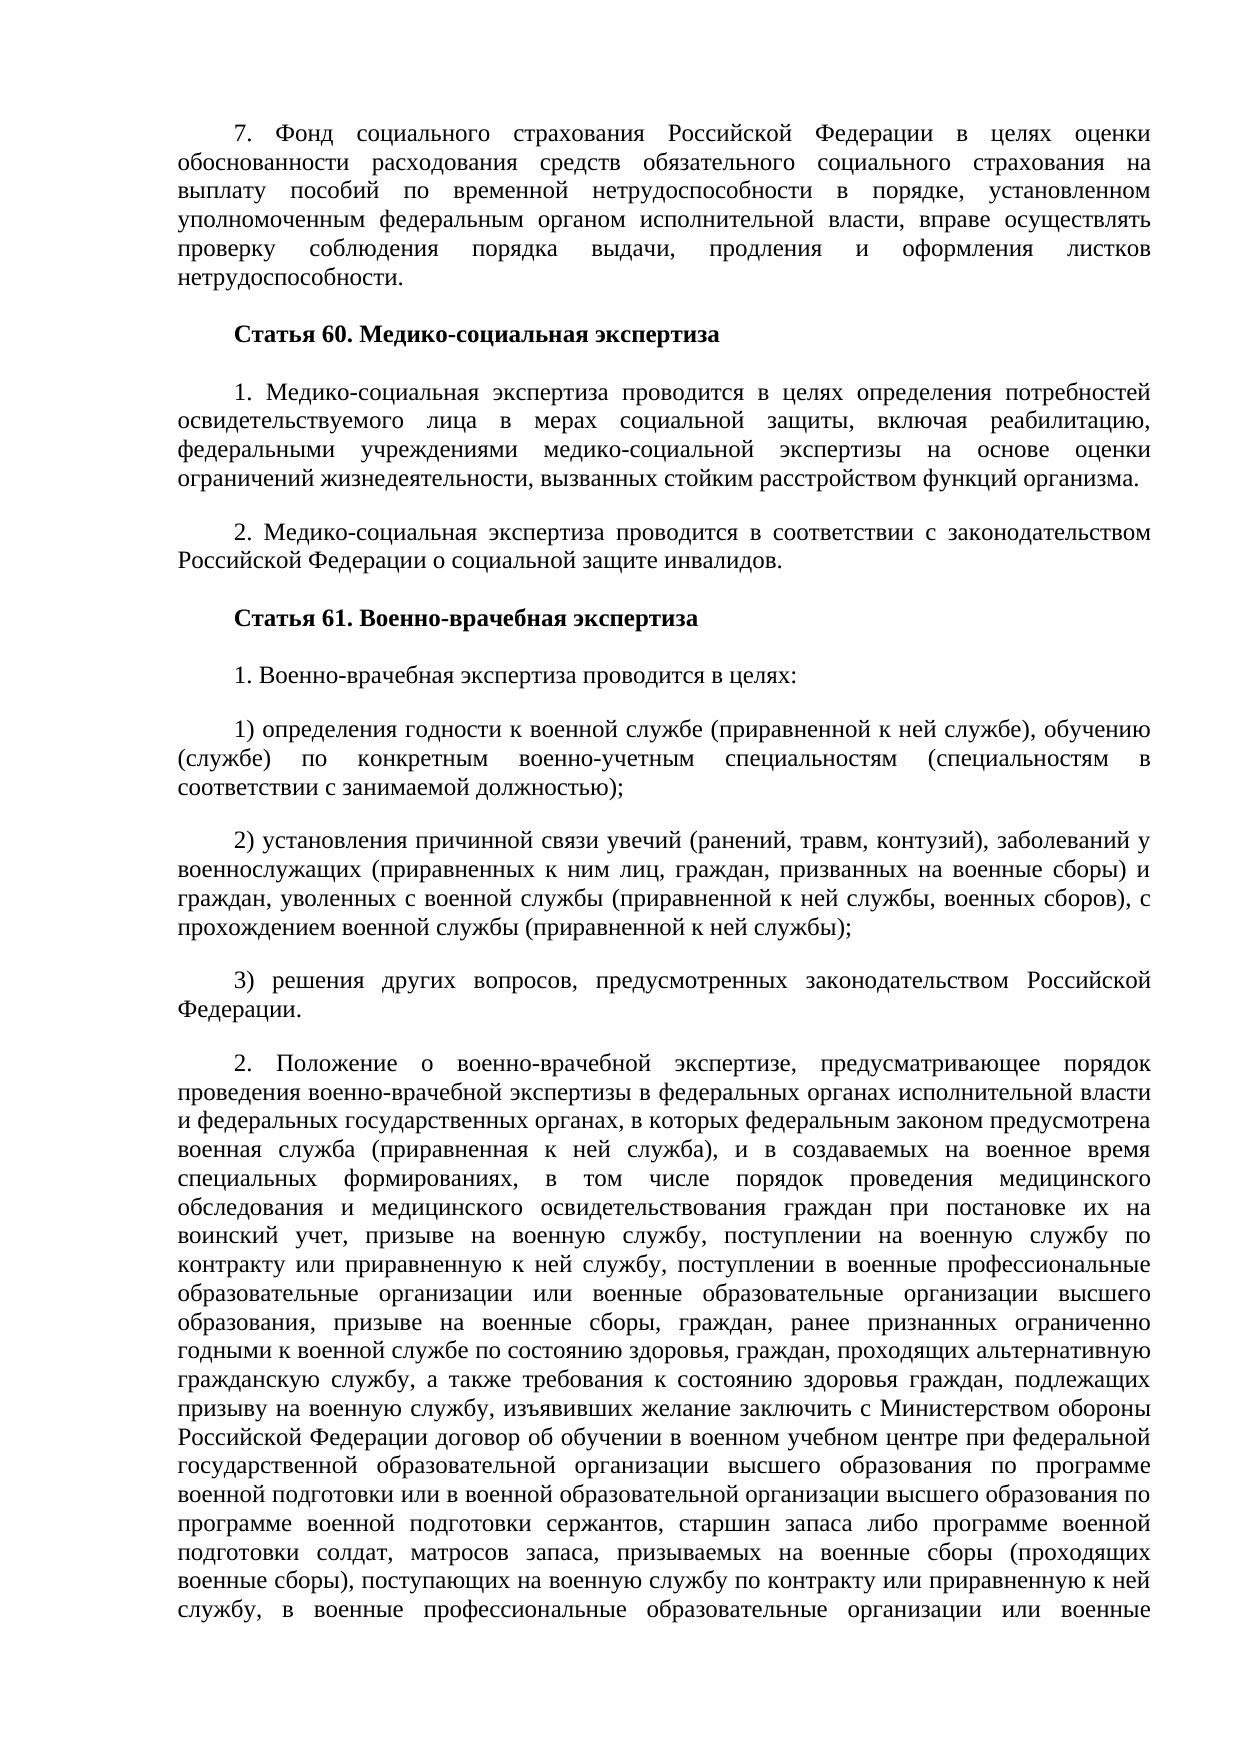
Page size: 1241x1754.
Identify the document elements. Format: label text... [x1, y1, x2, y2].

text 1. Медико-социальная экспертиза проводится в целях определения потребностей освидетельствуемого лица в мерах социальной защиты, включая реабилитацию, федеральными учреждениями медико-социальной экспертизы на основе оценки ограничений жизнедеятельности, вызванных стойким расстройством функций организма. [177, 377, 1152, 492]
title Статья 60. Медико-социальная экспертиза [177, 319, 1152, 348]
text 1) определения годности к военной службе (приравненной к ней службе), обучению (службе) по конкретным военно-учетным специальностям (специальностям в соответствии с занимаемой должностью); [177, 714, 1152, 801]
text 2. Медико-социальная экспертиза проводится в соответствии с законодательством Российской Федерации о социальной защите инвалидов. [177, 517, 1152, 574]
title Статья 61. Военно-врачебная экспертиза [177, 603, 1152, 632]
text 2) установления причинной связи увечий (ранений, травм, контузий), заболеваний у военнослужащих (приравненных к ним лиц, граждан, призванных на военные сборы) и граждан, уволенных с военной службы (приравненной к ней службы, военных сборов), с прохождением военной службы (приравненной к ней службы); [177, 826, 1152, 941]
text 1. Военно-врачебная экспертиза проводится в целях: [177, 661, 1152, 689]
text 7. Фонд социального страхования Российской Федерации в целях оценки обоснованности расходования средств обязательного социального страхования на выплату пособий по временной нетрудоспособности в порядке, установленном уполномоченным федеральным органом исполнительной власти, вправе осуществлять проверку соблюдения порядка выдачи, продления и оформления листков нетрудоспособности. [177, 118, 1152, 291]
text 3) решения других вопросов, предусмотренных законодательством Российской Федерации. [177, 966, 1152, 1023]
text 2. Положение о военно-врачебной экспертизе, предусматривающее порядок проведения военно-врачебной экспертизы в федеральных органах исполнительной власти и федеральных государственных органах, в которых федеральным законом предусмотрена военная служба (приравненная к ней служба), и в создаваемых на военное время специальных формированиях, в том числе порядок проведения медицинского обследования и медицинского освидетельствования граждан при постановке их на воинский учет, призыве на военную службу, поступлении на военную службу по контракту или приравненную к ней службу, поступлении в военные профессиональные образовательные организации или военные образовательные организации высшего образования, призыве на военные сборы, граждан, ранее признанных ограниченно годными к военной службе по состоянию здоровья, граждан, проходящих альтернативную гражданскую службу, а также требования к состоянию здоровья граждан, подлежащих призыву на военную службу, изъявивших желание заключить с Министерством обороны Российской Федерации договор об обучении в военном учебном центре при федеральной государственной образовательной организации высшего образования по программе военной подготовки или в военной образовательной организации высшего образования по программе военной подготовки сержантов, старшин запаса либо программе военной подготовки солдат, матросов запаса, призываемых на военные сборы (проходящих военные сборы), поступающих на военную службу по контракту или приравненную к ней службу, в военные профессиональные образовательные организации или военные [177, 1048, 1152, 1623]
